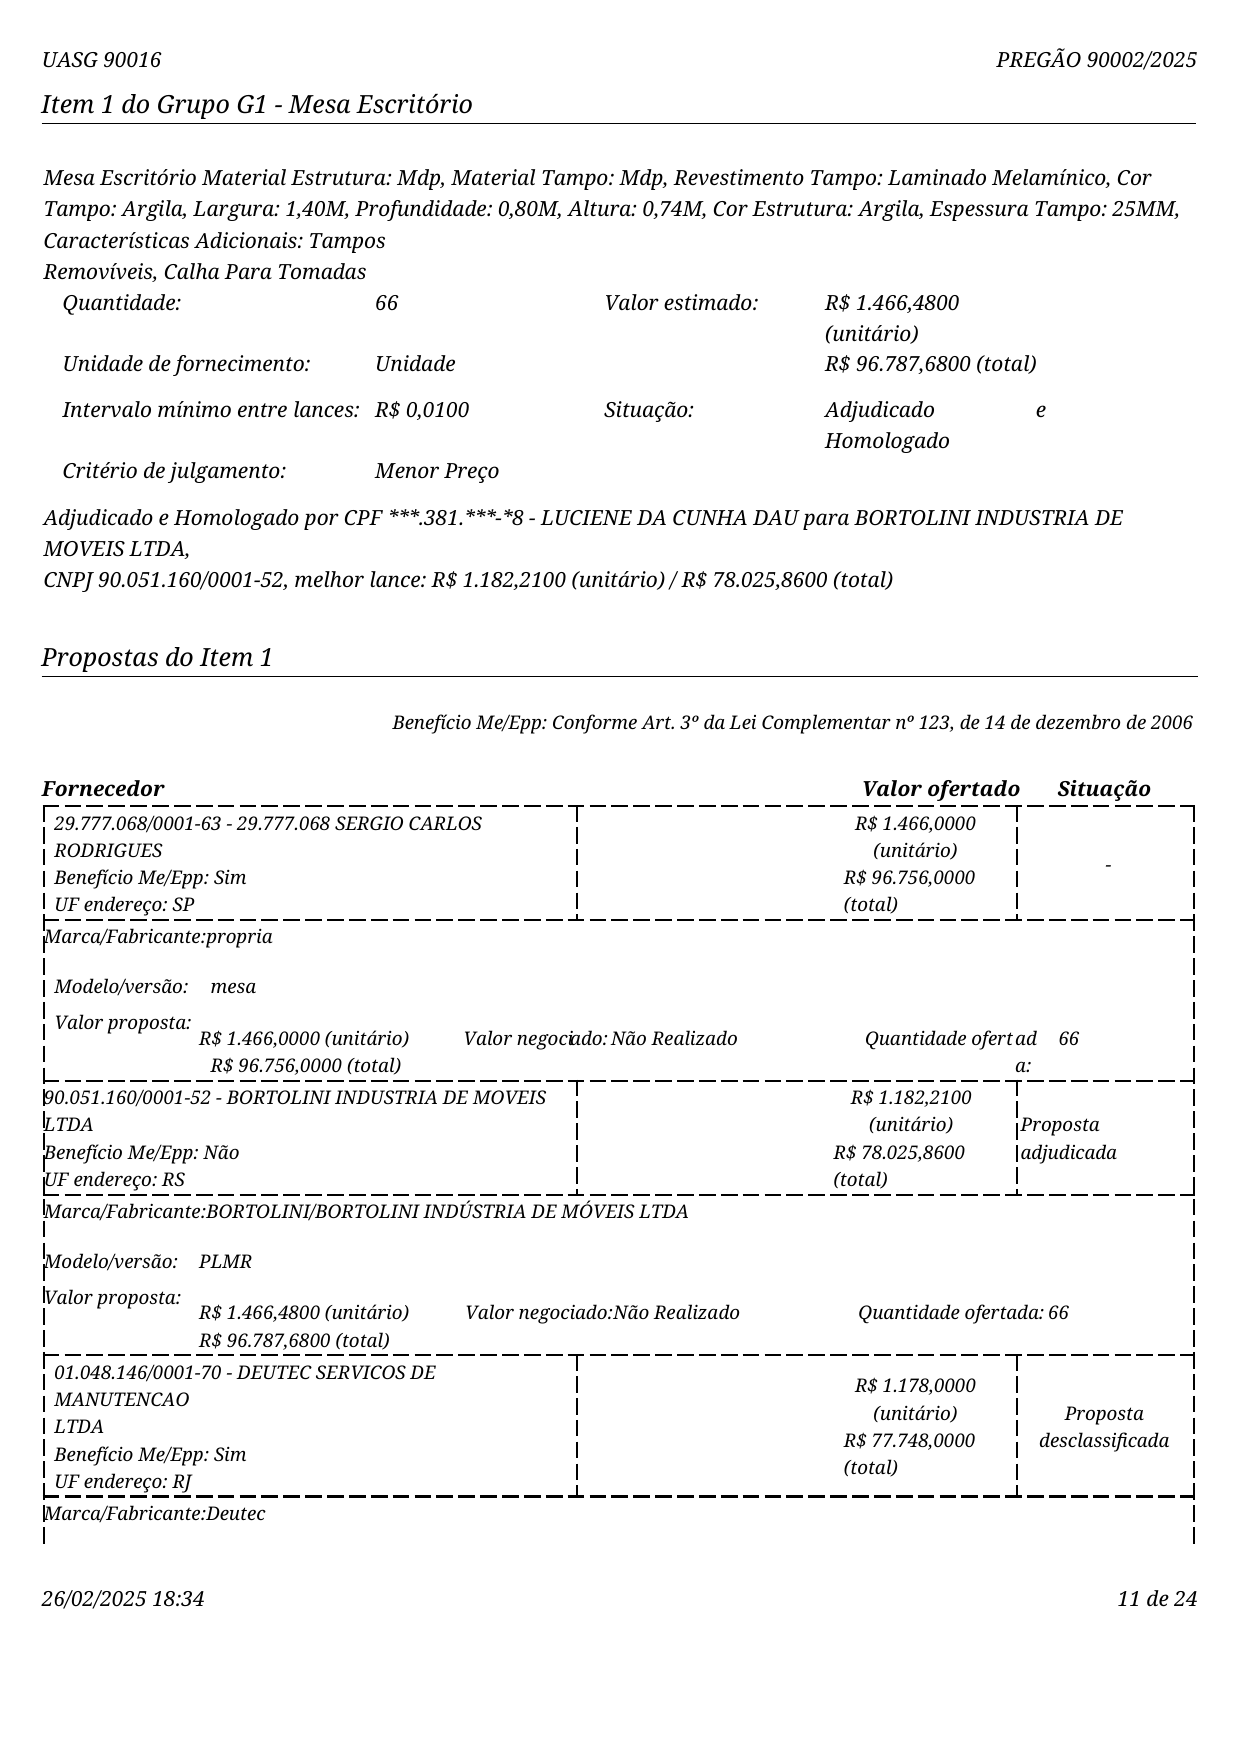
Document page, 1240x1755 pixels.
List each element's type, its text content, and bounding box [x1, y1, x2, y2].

table_cell Modelo/versão: Valor proposta: [44, 1245, 199, 1354]
table_cell PLMR [199, 1245, 809, 1295]
table_cell 90.051.160/0001-52 - BORTOLINI INDUSTRIA DE MOVEIS LTDA Benefício Me/Epp: Não UF endereço: RS [44, 1080, 577, 1193]
table_cell Proposta desclassificada [1017, 1354, 1194, 1495]
text Adjudicado e Homologado por CPF ***.381.***-*8 - LUCIENE DA CUNHA DAU para BORTOLINI INDUSTRIA DE MOVEIS LTDA, [43, 503, 1200, 562]
table_header 66 [375, 288, 604, 349]
table_cell [1101, 919, 1194, 971]
table_cell R$ 1.466,0000 (unitário) Valor negoci R$ 96.756,0000 (total) [199, 1020, 577, 1079]
table_cell [577, 971, 809, 1020]
table_cell Unidade de fornecimento: [63, 349, 375, 396]
table_cell [577, 919, 809, 971]
text Benefício Me/Epp: Conforme Art. 3º da Lei Complementar nº 123, de 14 de dezembro de 2006 [42, 710, 1195, 735]
table_cell [1101, 971, 1194, 1020]
table_cell Intervalo mínimo entre lances: [63, 396, 375, 456]
table_cell [577, 1354, 809, 1495]
table_cell [809, 971, 1017, 1020]
table_cell [1017, 1495, 1194, 1547]
table_cell Critério de julgamento: [63, 456, 375, 503]
table_header [1017, 805, 1101, 919]
table_cell [604, 349, 825, 396]
subtitle Item 1 do Grupo G1 - Mesa Escritório [41, 87, 1200, 121]
table_cell R$ 0,0100 [375, 396, 604, 456]
table_cell 66 [1048, 1295, 1194, 1354]
text Removíveis, Calha Para Tomadas [43, 257, 1200, 285]
subtitle Propostas do Item 1 [41, 640, 1200, 674]
table_cell Marca/Fabricante: BORTOLINI/BORTOLINI INDÚSTRIA DE MÓVEIS LTDA [44, 1194, 809, 1245]
table_header [577, 805, 809, 919]
table_cell Situação: [604, 396, 825, 456]
table_cell R$ 96.787,6800 (total) [825, 349, 1048, 396]
table_header R$ 1.466,4800 (unitário) [825, 288, 1048, 349]
table_cell [604, 456, 825, 503]
table_header - [1101, 805, 1194, 919]
table_cell ado: Não Realizado [577, 1020, 809, 1079]
table_cell mesa [199, 971, 577, 1020]
table_cell [809, 1245, 1194, 1295]
table_cell R$ 1.466,4800 (unitário) Valor negociado: Não Realizado R$ 96.787,6800 (total) [199, 1295, 809, 1354]
table_cell Marca/Fabricante: Deutec [44, 1495, 577, 1547]
text CNPJ 90.051.160/0001-52, melhor lance: R$ 1.182,2100 (unitário) / R$ 78.025,8600 (total) [43, 565, 1200, 594]
table_cell [809, 1495, 1017, 1547]
table_cell [825, 456, 1048, 503]
text Mesa Escritório Material Estrutura: Mdp, Material Tampo: Mdp, Revestimento Tampo: Laminado Melamínico, Cor Tampo: Argila, Largura: 1,40M, Profundidade: 0,80M, Altura: 0,74M, Cor Estrutura: Argila, Espessura Tampo: 25MM, Características Adicionais: Tampos [43, 163, 1200, 254]
table_header R$ 1.466,0000 (unitário) R$ 96.756,0000 (total) [809, 805, 1017, 919]
table_cell [1017, 919, 1101, 971]
table_header 29.777.068/0001-63 - 29.777.068 SERGIO CARLOS RODRIGUES Benefício Me/Epp: Sim UF endereço: SP [44, 805, 577, 919]
table_cell [577, 1495, 809, 1547]
table_cell Menor Preço [375, 456, 604, 503]
table_cell [577, 1080, 809, 1193]
table_cell ada: [1017, 1020, 1048, 1079]
table_cell R$ 1.178,0000 (unitário) R$ 77.748,0000 (total) [809, 1354, 1017, 1495]
table_cell [1101, 1020, 1194, 1079]
text Fornecedor Valor ofertado Situação [42, 774, 1200, 803]
table_cell [809, 1194, 1194, 1245]
table_cell Quantidade ofert [809, 1020, 1017, 1079]
table_cell Proposta adjudicada [1017, 1080, 1194, 1193]
table_cell Modelo/versão: Valor proposta: [44, 971, 199, 1079]
table_cell [809, 919, 1017, 971]
table_cell Unidade [375, 349, 604, 396]
table_header Quantidade: [63, 288, 375, 349]
table_cell [1017, 971, 1101, 1020]
table_cell R$ 1.182,2100 (unitário) R$ 78.025,8600 (total) [809, 1080, 1017, 1193]
table_cell Marca/Fabricante: propria [44, 919, 577, 971]
table_cell Quantidade ofertada: [809, 1295, 1048, 1354]
table_cell Adjudicado e Homologado [825, 396, 1048, 456]
table_cell 01.048.146/0001-70 - DEUTEC SERVICOS DE MANUTENCAO LTDA Benefício Me/Epp: Sim UF endereço: RJ [44, 1354, 577, 1495]
table_cell 66 [1048, 1020, 1101, 1079]
table_header Valor estimado: [604, 288, 825, 349]
